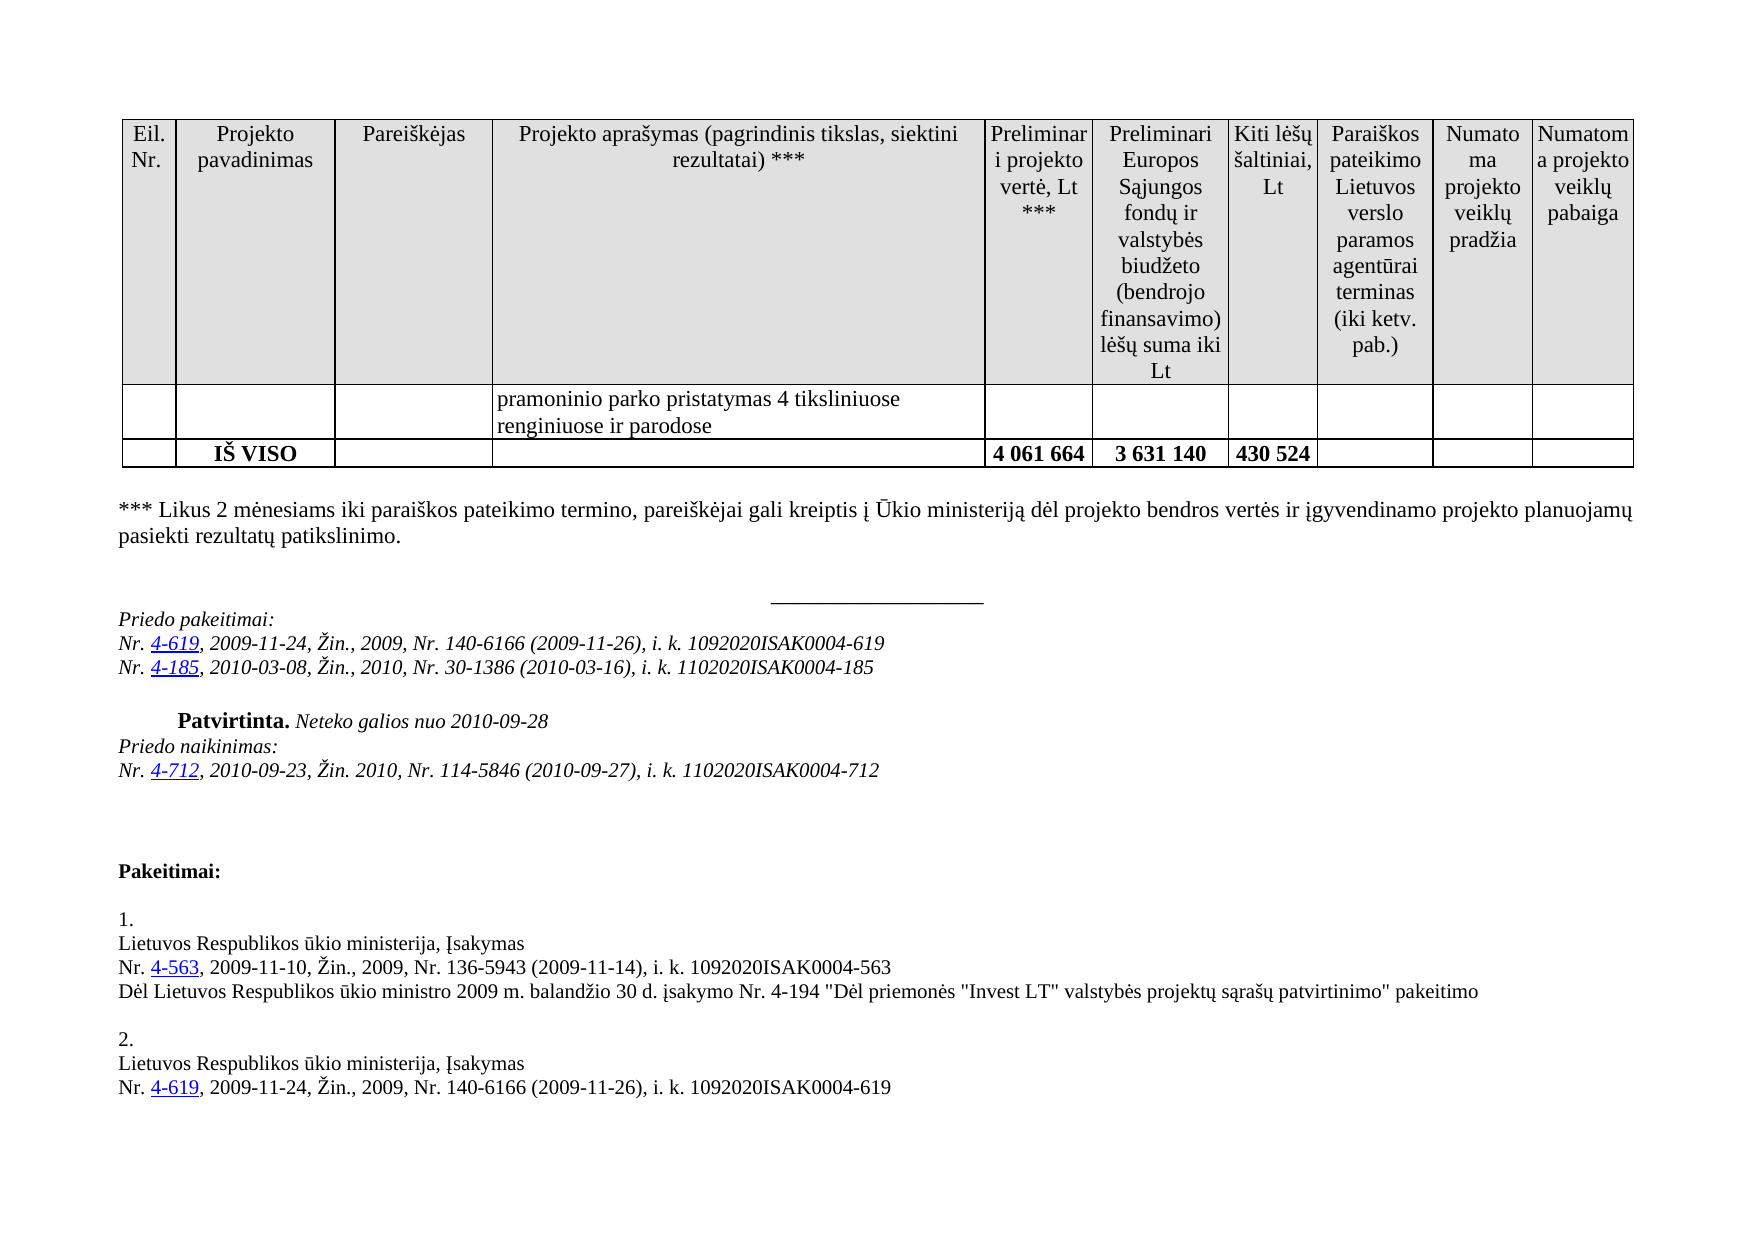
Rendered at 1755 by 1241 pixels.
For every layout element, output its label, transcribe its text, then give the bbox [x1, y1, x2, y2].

table_cell [1533, 385, 1633, 438]
table_header Paraiškos pateikimo Lietuvos verslo paramos agentūrai terminas (iki ketv. pab.) [1318, 120, 1432, 384]
text _________________ [118, 578, 1636, 606]
table_cell [1434, 385, 1532, 438]
table_cell [177, 385, 334, 438]
text Pakeitimai: [118, 859, 1636, 883]
table_header Numatoma projekto veiklų pabaiga [1533, 120, 1633, 384]
table_cell [1434, 440, 1532, 466]
table_header Numatoma projekto veiklų pradžia [1434, 120, 1532, 384]
text Priedo naikinimas: [118, 734, 1636, 758]
table_cell 430 524 [1229, 440, 1317, 466]
table_cell [1318, 440, 1432, 466]
table_cell [1318, 385, 1432, 438]
text Priedo pakeitimai: [118, 606, 1636, 631]
table_cell [336, 440, 492, 466]
table_cell [123, 440, 175, 466]
text *** Likus 2 mėnesiams iki paraiškos pateikimo termino, pareiškėjai gali kreiptis į Ūkio ministeriją dėl projekto bendros vertės ir įgyvendinamo projekto planuojamų pasiekti rezultatų patikslinimo. [118, 496, 1636, 549]
table_header Projekto aprašymas (pagrindinis tikslas, siektini rezultatai) *** [493, 120, 984, 384]
table_header Preliminari projekto vertė, Lt *** [986, 120, 1092, 384]
table_header Preliminari Europos Sąjungos fondų ir valstybės biudžeto (bendrojo finansavimo) lėšų suma iki Lt [1093, 120, 1228, 384]
text 1. [118, 907, 1636, 931]
table_cell pramoninio parko pristatymas 4 tiksliniuose renginiuose ir parodose [493, 385, 984, 438]
table_header Pareiškėjas [336, 120, 492, 384]
text Lietuvos Respublikos ūkio ministerija, Įsakymas [118, 931, 1636, 955]
table_header Kiti lėšų šaltiniai, Lt [1229, 120, 1317, 384]
table_cell [1229, 385, 1317, 438]
text Nr. 4-563, 2009-11-10, Žin., 2009, Nr. 136-5943 (2009-11-14), i. k. 1092020ISAK0004-563 [118, 955, 1636, 979]
text 2. [118, 1027, 1636, 1051]
table_cell [493, 440, 984, 466]
text Lietuvos Respublikos ūkio ministerija, Įsakymas [118, 1051, 1636, 1075]
text Patvirtinta. Neteko galios nuo 2010-09-28 [118, 707, 1636, 734]
text Nr. 4-712, 2010-09-23, Žin. 2010, Nr. 114-5846 (2010-09-27), i. k. 1102020ISAK0004-712 [118, 758, 1636, 782]
table_cell [1533, 440, 1633, 466]
table_cell 4 061 664 [986, 440, 1092, 466]
text Dėl Lietuvos Respublikos ūkio ministro 2009 m. balandžio 30 d. įsakymo Nr. 4-194 "Dėl priemonės "Invest LT" valstybės projektų sąrašų patvirtinimo" pakeitimo [118, 979, 1636, 1003]
table_cell 3 631 140 [1093, 440, 1228, 466]
table_cell [1093, 385, 1228, 438]
table_header Projekto pavadinimas [177, 120, 334, 384]
text Nr. 4-619, 2009-11-24, Žin., 2009, Nr. 140-6166 (2009-11-26), i. k. 1092020ISAK0004-619 [118, 631, 1636, 654]
text Nr. 4-185, 2010-03-08, Žin., 2010, Nr. 30-1386 (2010-03-16), i. k. 1102020ISAK0004-185 [118, 654, 1636, 679]
table_cell IŠ VISO [177, 440, 334, 466]
text Nr. 4-619, 2009-11-24, Žin., 2009, Nr. 140-6166 (2009-11-26), i. k. 1092020ISAK0004-619 [118, 1075, 1636, 1099]
table_cell [123, 385, 175, 438]
table_cell [336, 385, 492, 438]
table_header Eil. Nr. [123, 120, 175, 384]
table_cell [986, 385, 1092, 438]
